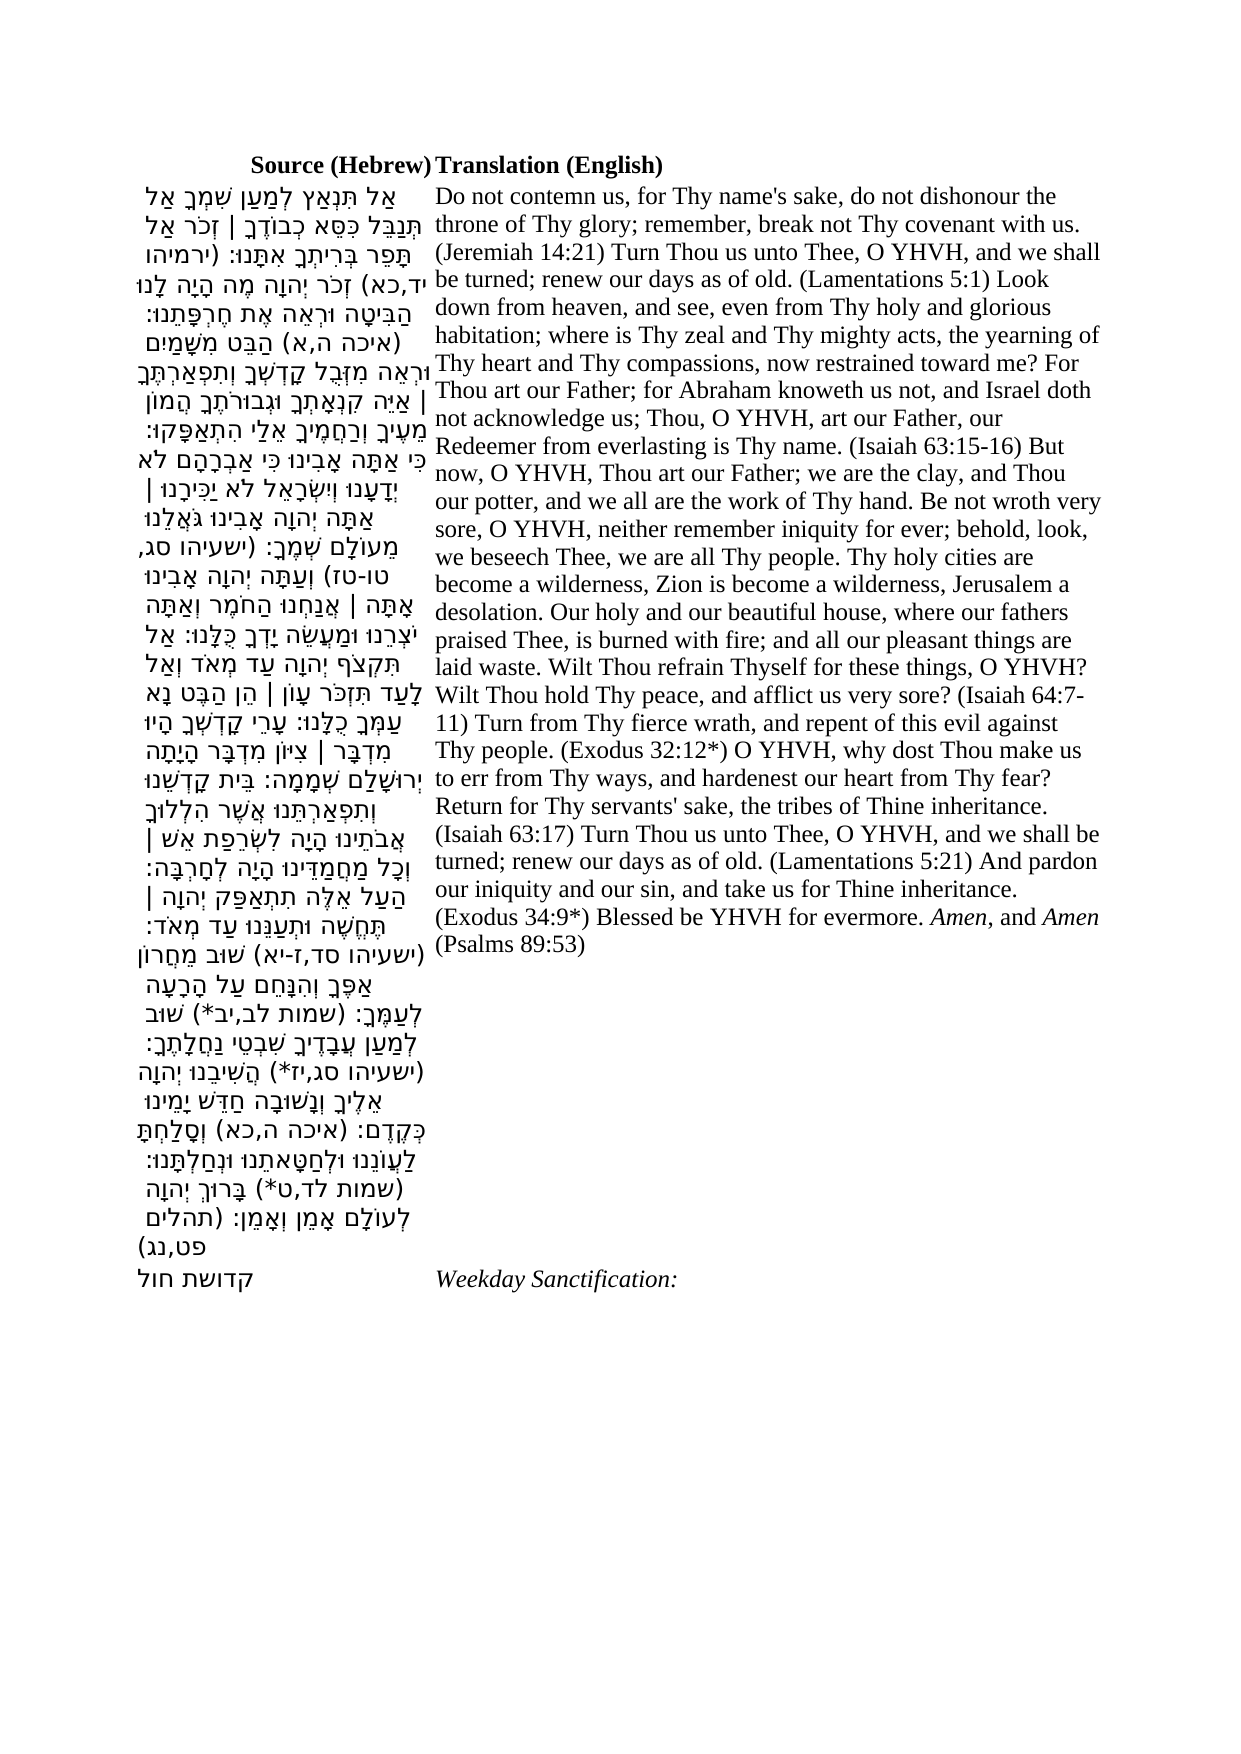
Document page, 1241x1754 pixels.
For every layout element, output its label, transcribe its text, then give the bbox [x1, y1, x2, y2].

table_header Source (Hebrew) [135, 150, 433, 181]
table_header Translation (English) [433, 150, 1105, 181]
table_cell אַל תִּנְאַץ לְמַעַן שִׁמְךָ אַל תְּנַבֵּל כִּסֵּא כְבוֹדֶךָ | זְכֹר אַל תָּפֵר בְּרִיתְךָ אִתָּנוּ: (ירמיהו יד,כא) זְכֹר יְהוָה מֶה הָיָה לָנוּ הַבִּיטָה וּרְאֵה אֶת חֶרְפָּתֵנוּ: (איכה ה,א) הַבֵּט מִשָּׁמַיִם וּרְאֵה מִזְּבֻל קָדְשְׁךָ וְתִפְאַרְתֶּךָ | אַיֵּה קִנְאָתְךָ וּגְבוּרֹתֶךָ הֲמוֹן מֵעֶיךָ וְרַחֲמֶיךָ אֵלַי הִתְאַפָּקוּ: כִּי אַתָּה אָבִינוּ כִּי אַבְרָהָם לֹא יְדָעָנוּ וְיִשְׂרָאֵל לֹא יַכִּירָנוּ | אַתָּה יְהוָה אָבִינוּ גֹּאֲלֵנוּ מֵעוֹלָם שְׁמֶךָ: (ישעיהו סג,טו-טז) וְעַתָּה יְהוָה אָבִינוּ אָתָּה | אֲנַחְנוּ הַחֹמֶר וְאַתָּה יֹצְרֵנוּ וּמַעֲשֵׂה יָדְךָ כֻּלָּנוּ: אַל תִּקְצֹף יְהוָה עַד מְאֹד וְאַל לָעַד תִּזְכֹּר עָוֹן | הֵן הַבֶּט נָא עַמְּךָ כֻלָּנוּ: עָרֵי קָדְשְׁךָ הָיוּ מִדְבָּר | צִיּוֹן מִדְבָּר הָיָתָה יְרוּשָׁלִַם שְׁמָמָה: בֵּית קָדְשֵׁנוּ וְתִפְאַרְתֵּנוּ אֲשֶׁר הִלְלוּךָ אֲבֹתֵינוּ הָיָה לִשְׂרֵפַת אֵשׁ | וְכָל מַחֲמַדֵּינוּ הָיָה לְחָרְבָּה: הַעַל אֵלֶּה תִתְאַפַּק יְהוָה | תֶּחֱשֶׁה וּתְעַנֵּנוּ עַד מְאֹד: (ישעיהו סד,ז-יא) שׁוּב מֵחֲרוֹן אַפֶּךָ וְהִנָּחֵם עַל הָרָעָה לְעַמֶּךָ: (שמות לב,יב*) שׁוּב לְמַעַן עֲבָדֶיךָ שִׁבְטֵי נַחֲלָתֶךָ: (ישעיהו סג,יז*) הֲשִׁיבֵנוּ יְהוָה אֵלֶיךָ וְנָשׁוּבָה חַדֵּשׁ יָמֵינוּ כְּקֶדֶם: (איכה ה,כא) וְסָלַחְתָּ לַעֲוֹנֵנוּ וּלְחַטָּאתֵנוּ וּנְחַלְתָּנוּ: (שמות לד,ט*) בָּרוּךְ יְהוָה לְעוֹלָם אָמֵן וְאָמֵן: (תהלים פט,נג) [135, 181, 433, 1263]
table_cell קדושת חול [135, 1263, 433, 1295]
table_cell Do not contemn us, for Thy name's sake, do not dishonour the throne of Thy glory; remember, break not Thy covenant with us. (Jeremiah 14:21) Turn Thou us unto Thee, O YHVH, and we shall be turned; renew our days as of old. (Lamentations 5:1) Look down from heaven, and see, even from Thy holy and glorious habitation; where is Thy zeal and Thy mighty acts, the yearning of Thy heart and Thy compassions, now restrained toward me? For Thou art our Father; for Abraham knoweth us not, and Israel doth not acknowledge us; Thou, O YHVH, art our Father, our Redeemer from everlasting is Thy name. (Isaiah 63:15-16) But now, O YHVH, Thou art our Father; we are the clay, and Thou our potter, and we all are the work of Thy hand. Be not wroth very sore, O YHVH, neither remember iniquity for ever; behold, look, we beseech Thee, we are all Thy people. Thy holy cities are become a wilderness, Zion is become a wilderness, Jerusalem a desolation. Our holy and our beautiful house, where our fathers praised Thee, is burned with fire; and all our pleasant things are laid waste. Wilt Thou refrain Thyself for these things, O YHVH? Wilt Thou hold Thy peace, and afflict us very sore? (Isaiah 64:7-11) Turn from Thy fierce wrath, and repent of this evil against Thy people. (Exodus 32:12*) O YHVH, why dost Thou make us to err from Thy ways, and hardenest our heart from Thy fear? Return for Thy servants' sake, the tribes of Thine inheritance. (Isaiah 63:17) Turn Thou us unto Thee, O YHVH, and we shall be turned; renew our days as of old. (Lamentations 5:21) And pardon our iniquity and our sin, and take us for Thine inheritance. (Exodus 34:9*) Blessed be YHVH for evermore. Amen, and Amen (Psalms 89:53) [433, 181, 1105, 1263]
table_cell Weekday Sanctification: [433, 1263, 1105, 1295]
